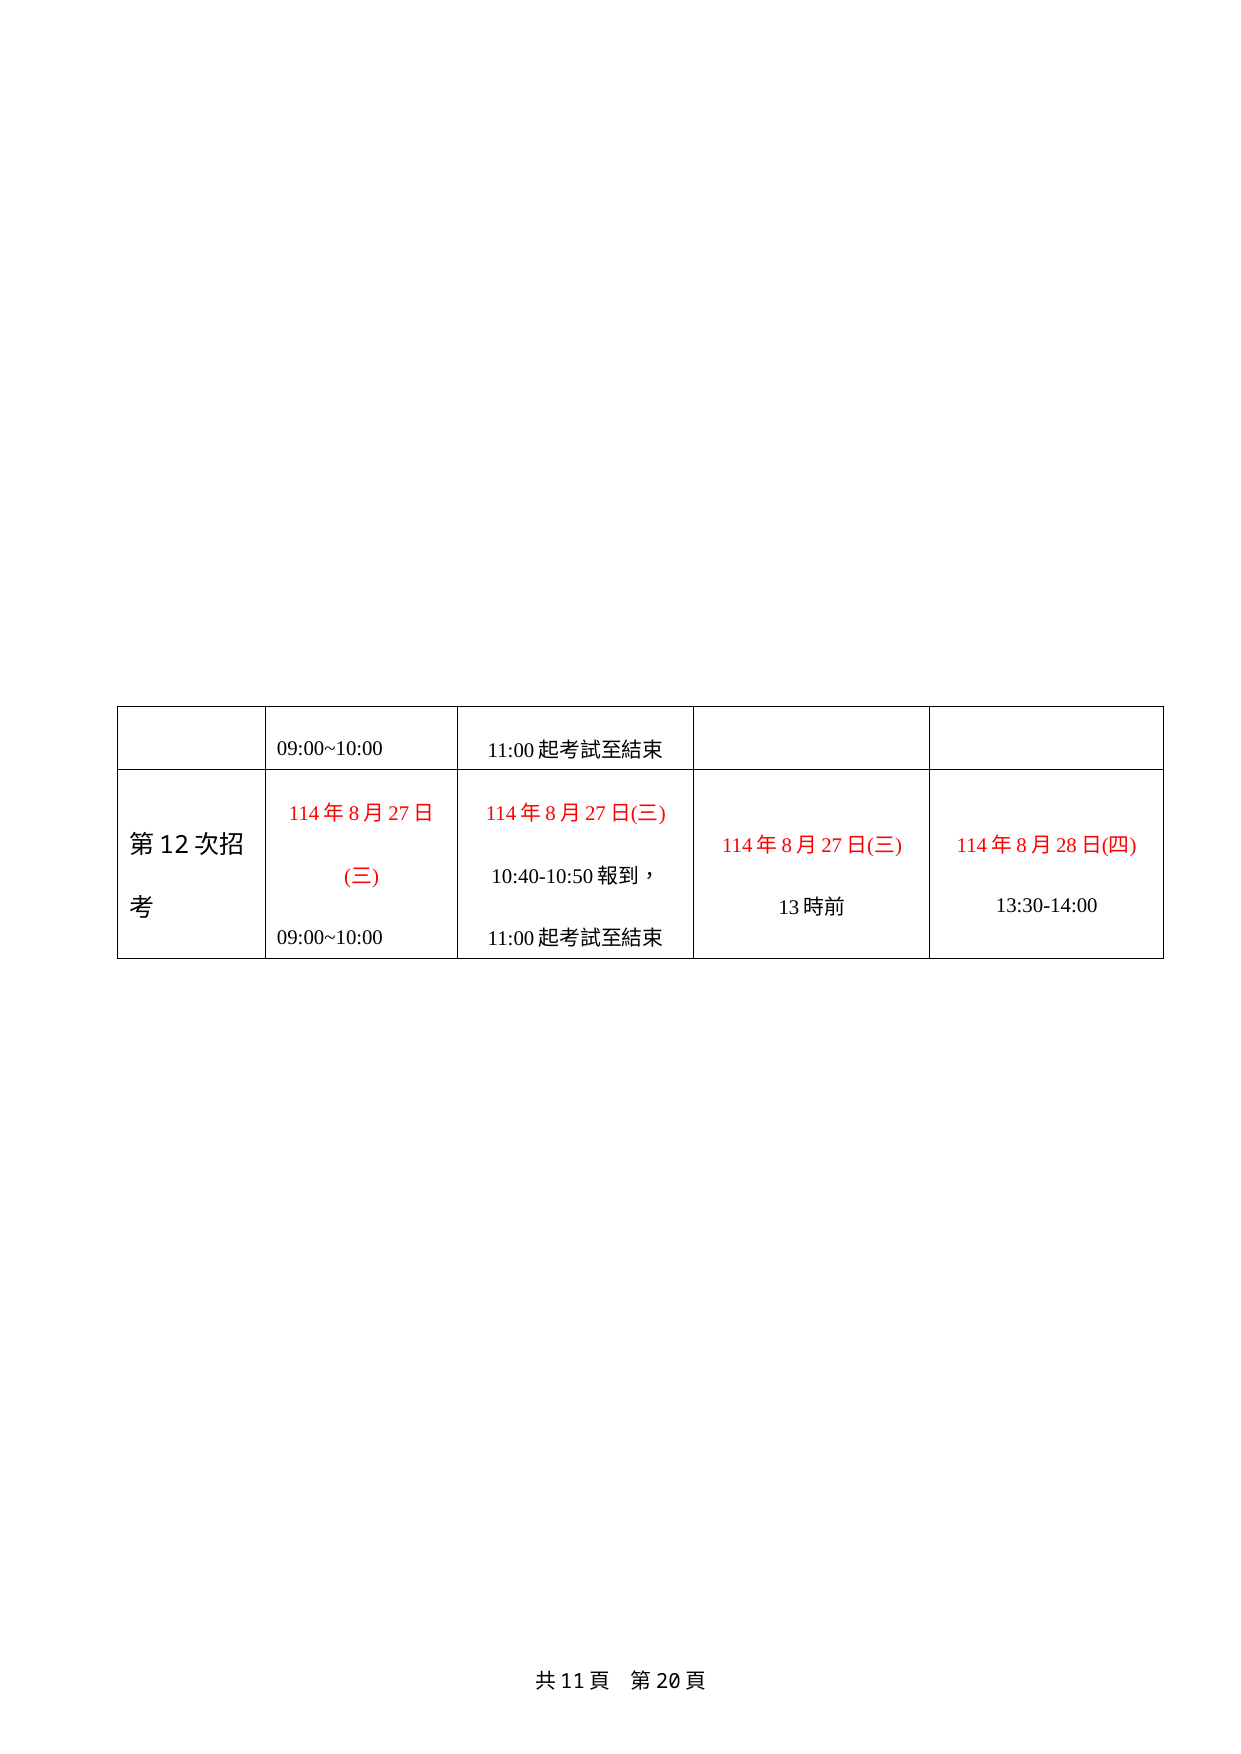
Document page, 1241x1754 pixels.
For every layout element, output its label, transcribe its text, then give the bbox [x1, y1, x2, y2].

table_cell [694, 707, 929, 769]
table_cell [930, 707, 1163, 769]
table_cell 第12次招考 [118, 770, 265, 958]
table_cell 114年8月27日(三) 13時前 [694, 770, 929, 958]
table_cell 09:00~10:00 [266, 707, 457, 769]
table_cell 114年8月28日(四) 13:30-14:00 [930, 770, 1163, 958]
table_cell 114年8月27日(三) 09:00~10:00 [266, 770, 457, 958]
table_cell [118, 707, 265, 769]
table_cell 114年8月27日(三) 10:40-10:50報到， 11:00起考試至結束 [458, 770, 693, 958]
table_cell 11:00起考試至結束 [458, 707, 693, 769]
